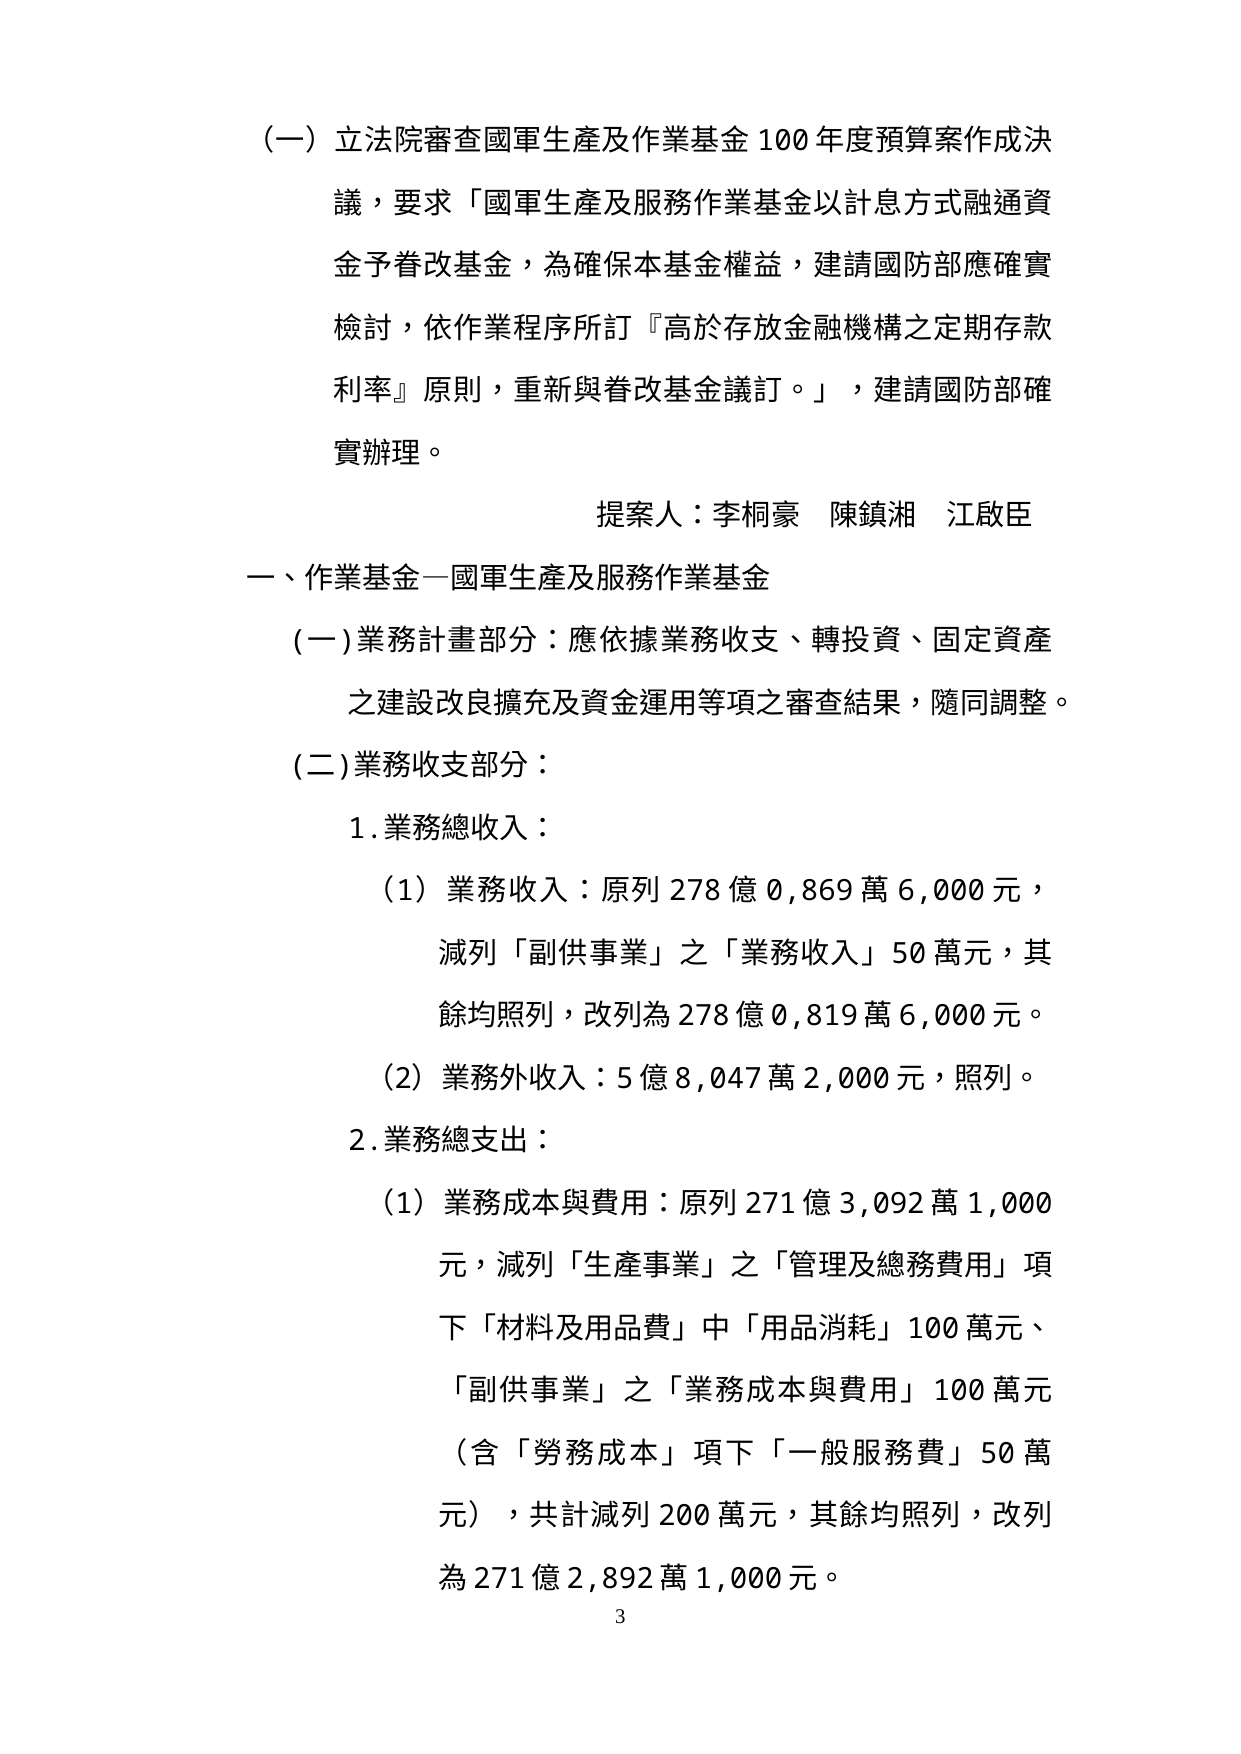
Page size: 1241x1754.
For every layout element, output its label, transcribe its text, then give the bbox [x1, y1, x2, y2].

text （2）業務外收入：5億8,047萬2,000元，照列。 [365, 1034, 1053, 1096]
text （1）業務成本與費用：原列271億3,092萬1,000元，減列「生產事業」之「管理及總務費用」項下「材料及用品費」中「用品消耗」100萬元、「副供事業」之「業務成本與費用」100萬元（含「勞務成本」項下「一般服務費」50萬元），共計減列200萬元，其餘均照列，改列為271億2,892萬1,000元。 [365, 1159, 1053, 1596]
text （1）業務收入：原列278億0,869萬6,000元，減列「副供事業」之「業務收入」50萬元，其餘均照列，改列為278億0,819萬6,000元。 [365, 846, 1053, 1034]
text (一)業務計畫部分：應依據業務收支、轉投資、固定資產之建設改良擴充及資金運用等項之審查結果，隨同調整。 [289, 596, 1053, 721]
text （一）立法院審查國軍生產及作業基金100年度預算案作成決議，要求「國軍生產及服務作業基金以計息方式融通資金予眷改基金，為確保本基金權益，建請國防部應確實檢討，依作業程序所訂『高於存放金融機構之定期存款利率』原則，重新與眷改基金議訂。」，建請國防部確實辦理。 [246, 96, 1053, 471]
text 提案人：李桐豪 陳鎮湘 江啟臣 [187, 471, 1053, 534]
text 一、作業基金—國軍生產及服務作業基金 [187, 534, 1053, 596]
text 1.業務總收入： [187, 784, 1053, 846]
text (二)業務收支部分： [289, 721, 1053, 784]
text 2.業務總支出： [187, 1096, 1053, 1159]
